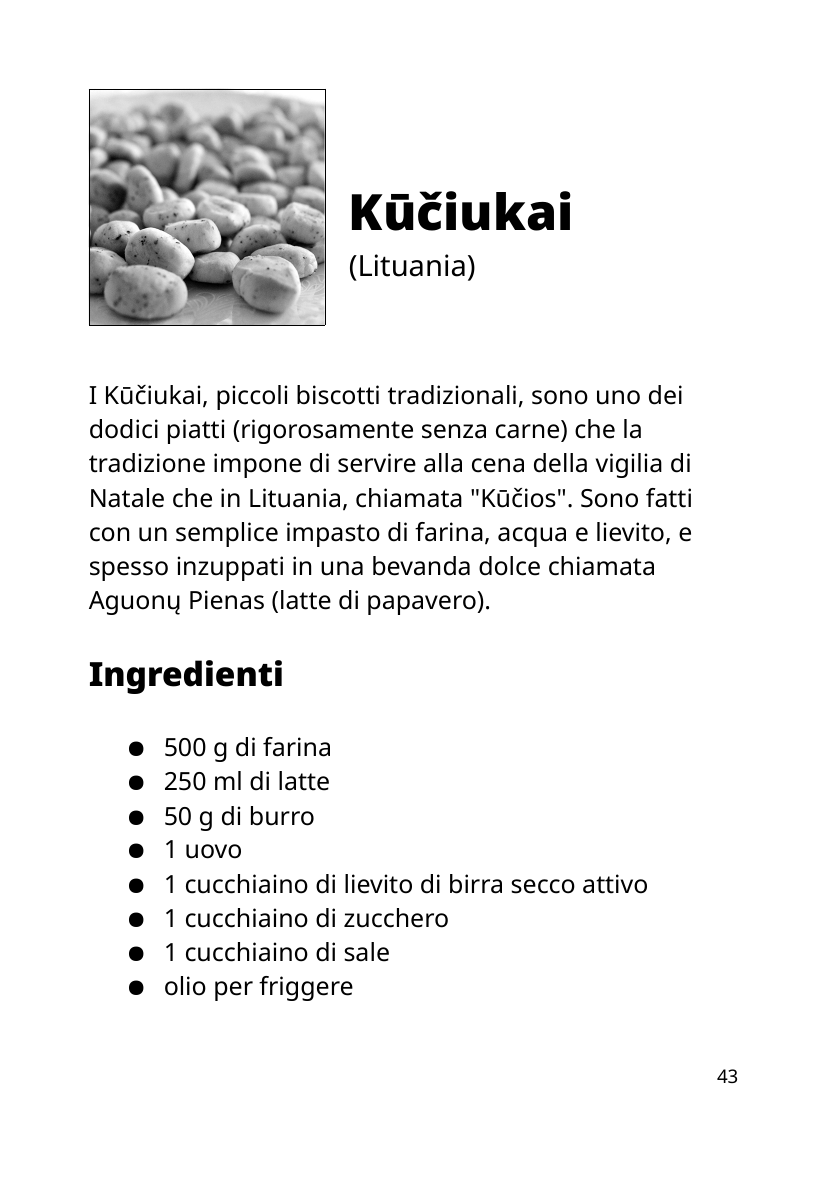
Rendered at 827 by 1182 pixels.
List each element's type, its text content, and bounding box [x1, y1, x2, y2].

list olio per friggere [126, 968, 738, 1002]
list 1 cucchiaino di sale [126, 934, 738, 968]
text Kūčiukai [326, 177, 738, 245]
list 500 g di farina [126, 730, 738, 764]
list 1 uovo [126, 832, 738, 866]
text Ingredienti [88, 651, 709, 696]
list 250 ml di latte [126, 764, 738, 798]
picture [90, 90, 325, 325]
text I Kūčiukai, piccoli biscotti tradizionali, sono uno dei dodici piatti (rigorosamente senza carne) che la tradizione impone di servire alla cena della vigilia di Natale che in Lituania, chiamata "Kūčios". Sono fatti con un semplice impasto di farina, acqua e lievito, e spesso inzuppati in una bevanda dolce chiamata Aguonų Pienas (latte di papavero). [88, 378, 709, 616]
list 50 g di burro [126, 798, 738, 832]
list 1 cucchiaino di zucchero [126, 900, 738, 934]
text (Lituania) [326, 245, 738, 285]
list 1 cucchiaino di lievito di birra secco attivo [126, 866, 738, 900]
